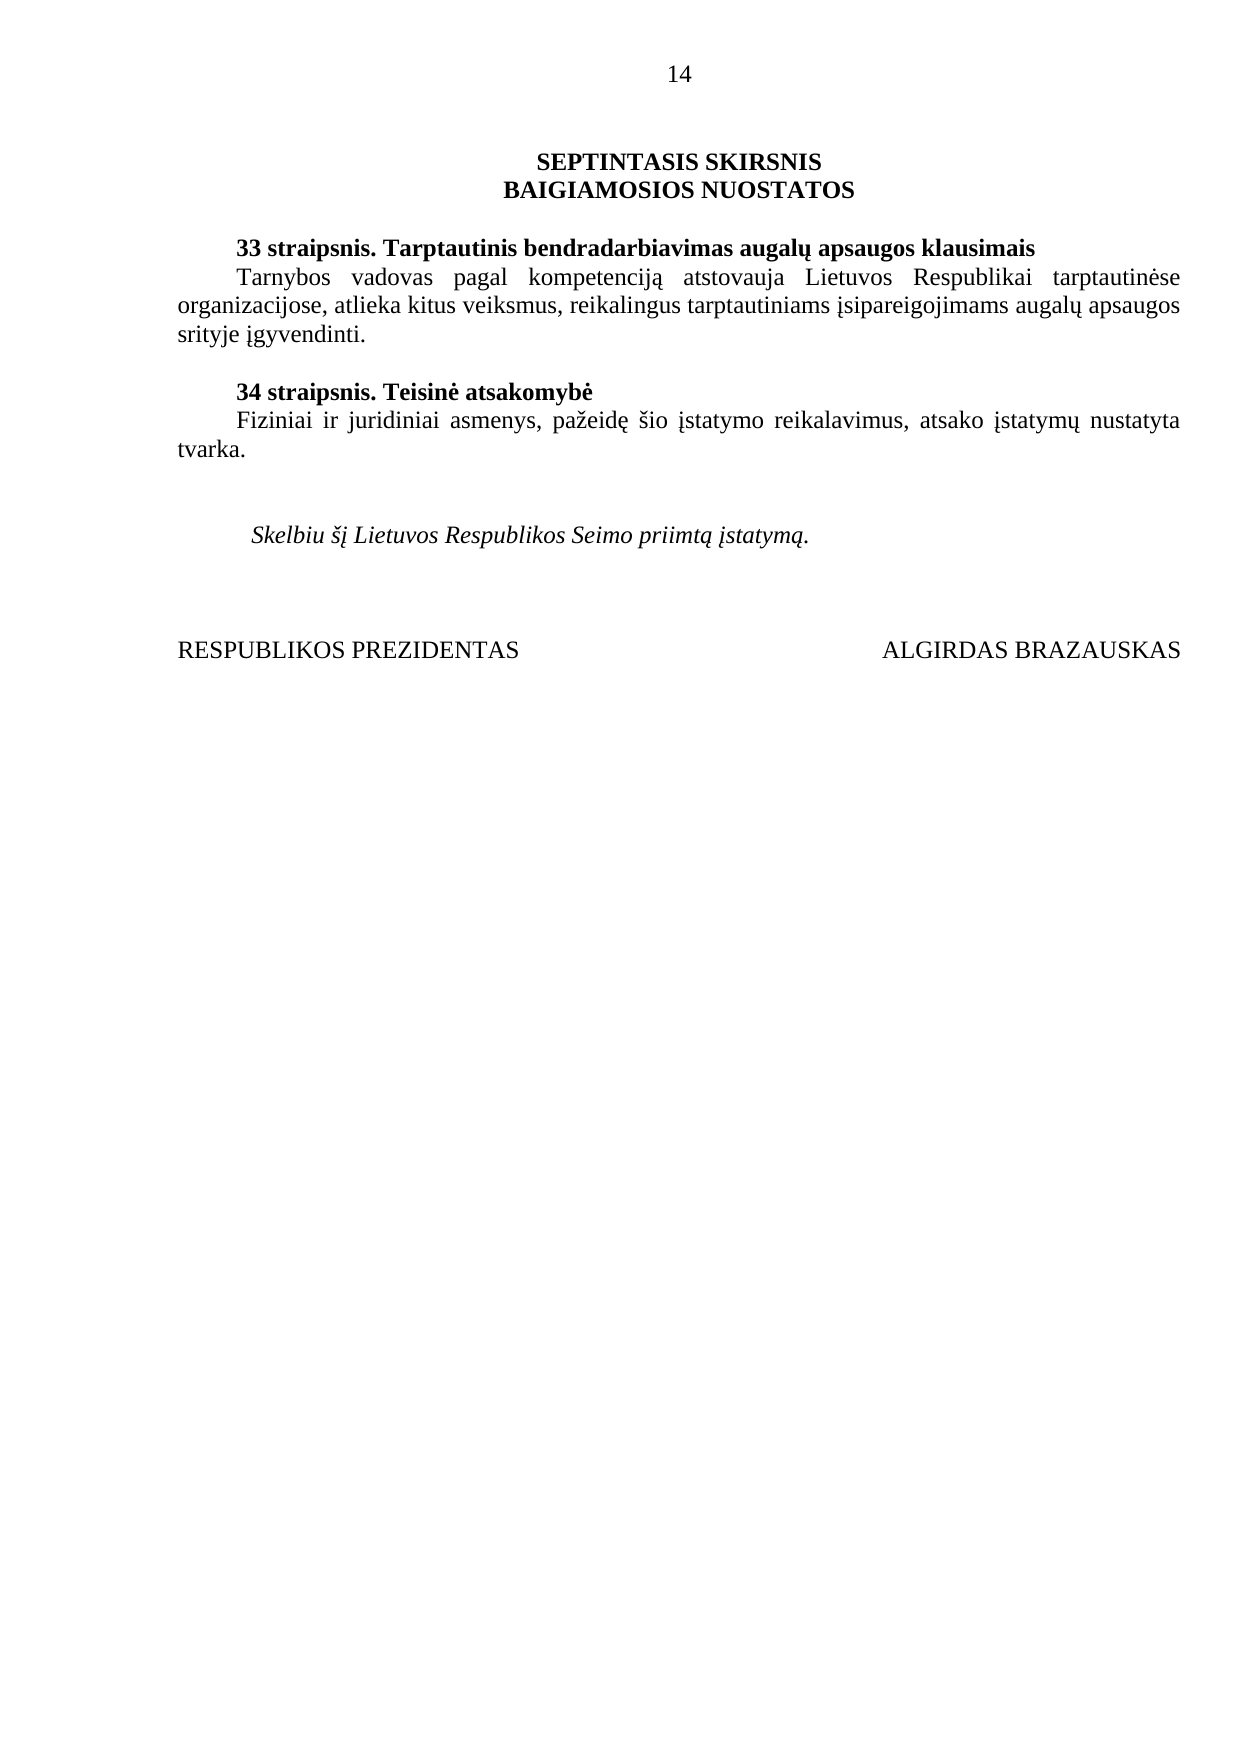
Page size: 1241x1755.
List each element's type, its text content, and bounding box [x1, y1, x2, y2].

text Tarnybos vadovas pagal kompetenciją atstovauja Lietuvos Respublikai tarptautinėse organizacijose, atlieka kitus veiksmus, reikalingus tarptautiniams įsipareigojimams augalų apsaugos srityje įgyvendinti. [177, 262, 1181, 348]
text 33 straipsnis. Tarptautinis bendradarbiavimas augalų apsaugos klausimais [177, 233, 1181, 262]
text Fiziniai ir juridiniai asmenys, pažeidę šio įstatymo reikalavimus, atsako įstatymų nustatyta tvarka. [177, 406, 1181, 463]
text 34 straipsnis. Teisinė atsakomybė [177, 377, 1181, 406]
text RESPUBLIKOS PREZIDENTAS ALGIRDAS BRAZAUSKAS [177, 636, 1181, 664]
text Skelbiu šį Lietuvos Respublikos Seimo priimtą įstatymą. [177, 521, 1181, 549]
text SEPTINTASIS SKIRSNIS [177, 147, 1181, 176]
text BAIGIAMOSIOS NUOSTATOS [177, 176, 1181, 204]
